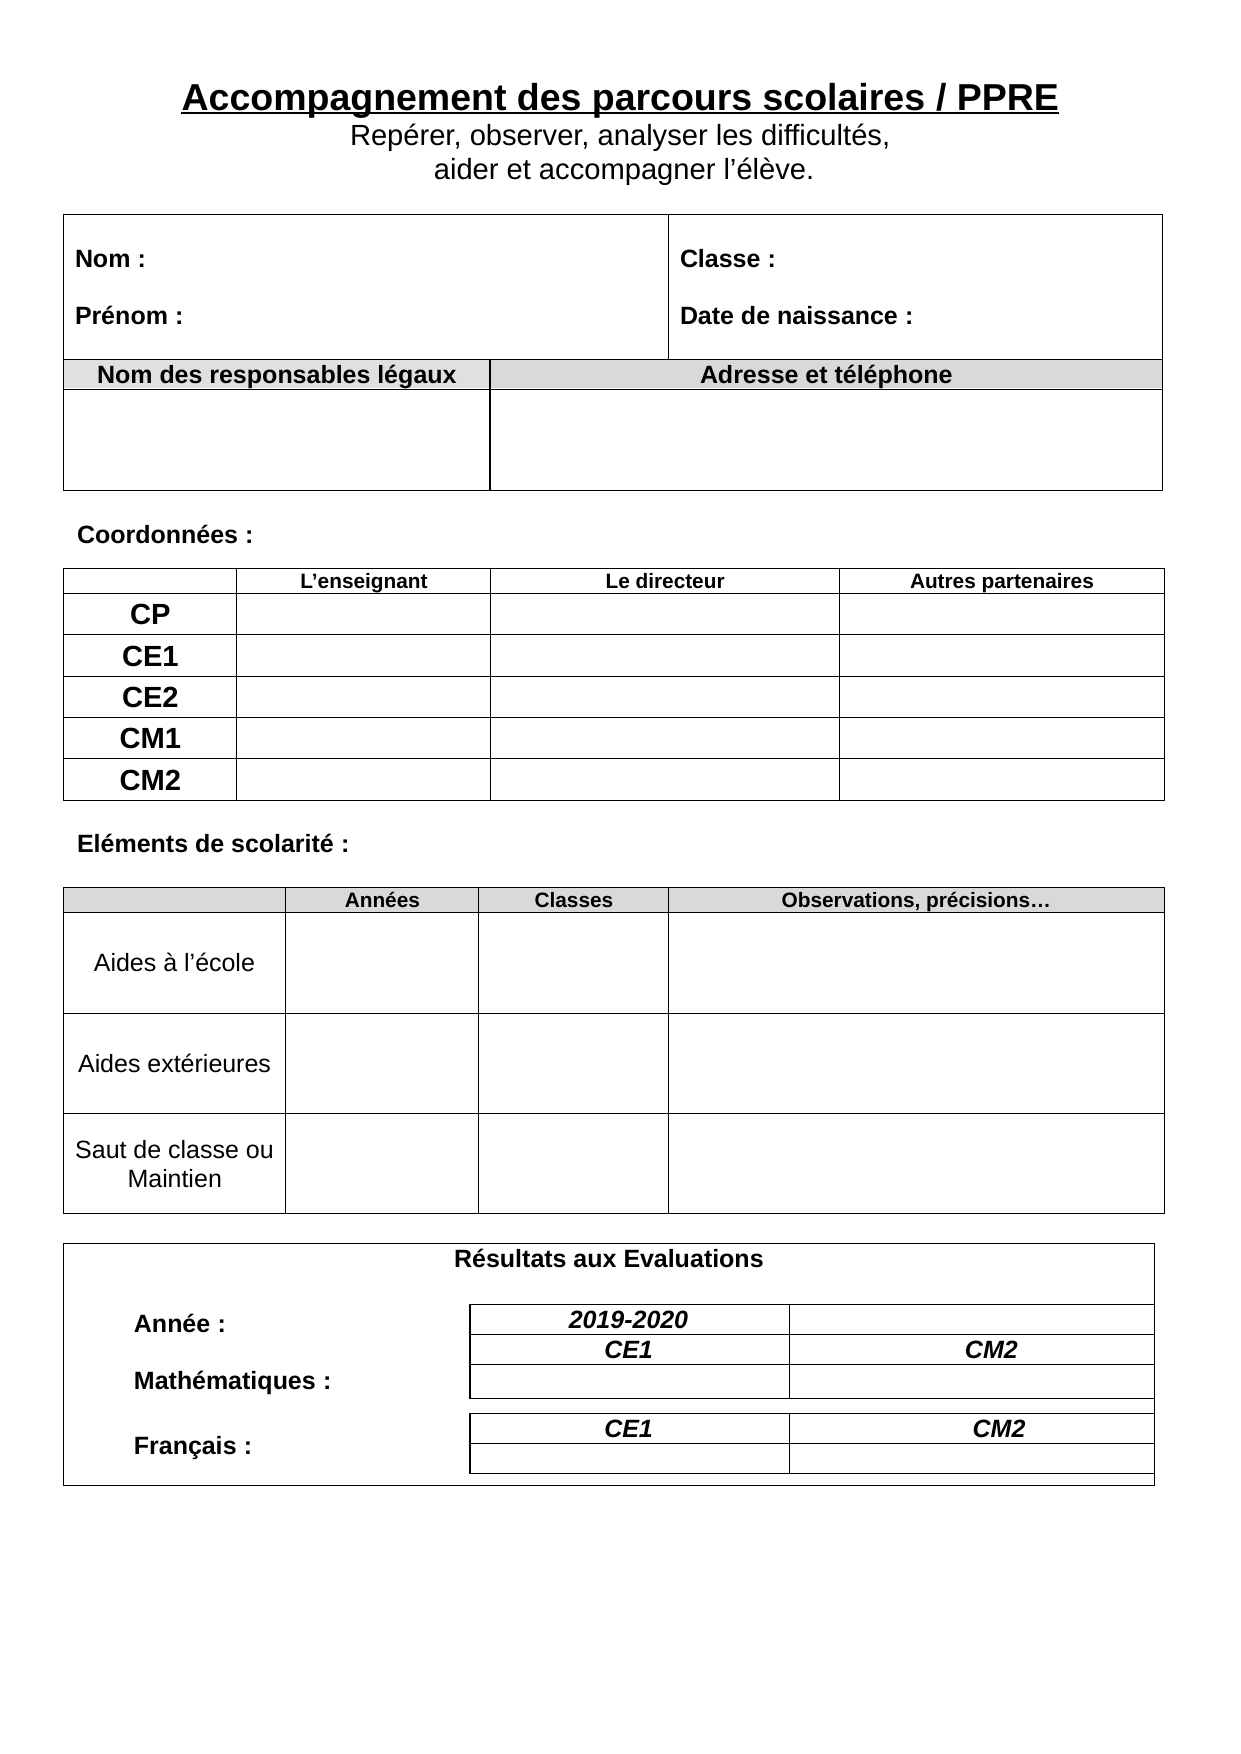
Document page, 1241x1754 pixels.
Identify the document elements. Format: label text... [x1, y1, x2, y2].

table_cell [491, 635, 839, 676]
table_cell [64, 390, 489, 490]
table_header Classe : Date de naissance : [669, 215, 1162, 359]
table_cell [479, 1114, 668, 1213]
table_cell CP [64, 594, 236, 634]
table_header Classes [479, 888, 668, 912]
table_header L’enseignant [237, 569, 490, 593]
table_header 2019-2020 [471, 1305, 789, 1334]
table_cell [479, 913, 668, 1012]
table_cell [237, 759, 490, 800]
table_cell [286, 1114, 478, 1213]
table_cell CE1 [64, 635, 236, 676]
table_cell CM2 [64, 759, 236, 800]
table_cell Nom des responsables légaux [64, 360, 489, 388]
table_cell [840, 594, 1164, 634]
table_cell Année : Mathématiques : [64, 1302, 459, 1402]
table_cell [237, 718, 490, 758]
table_header CM2 [790, 1414, 1154, 1443]
table_cell Aides à l’école [64, 913, 285, 1012]
table_cell [286, 1014, 478, 1113]
table_cell [491, 390, 1162, 490]
text aider et accompagner l’élève. [77, 152, 1163, 185]
table_cell CE2 [64, 677, 236, 717]
table_cell [237, 594, 490, 634]
table_cell [491, 718, 839, 758]
table_cell CM2 [790, 1335, 1154, 1364]
table_header Nom : Prénom : [64, 215, 668, 359]
table_cell Saut de classe ou Maintien [64, 1114, 285, 1213]
text Repérer, observer, analyser les difficultés, [77, 118, 1163, 152]
table_cell [459, 1302, 1154, 1402]
table_cell [840, 718, 1164, 758]
table_header Résultats aux Evaluations [64, 1244, 1154, 1302]
table_cell Aides extérieures [64, 1014, 285, 1113]
table_cell [669, 913, 1164, 1012]
table_cell [459, 1402, 1154, 1485]
table_cell [669, 1014, 1164, 1113]
table_cell [237, 635, 490, 676]
table_cell Adresse et téléphone [491, 360, 1162, 388]
table_cell [790, 1365, 1154, 1398]
table_cell Français : [64, 1402, 459, 1485]
table_cell [491, 594, 839, 634]
table_header Observations, précisions… [669, 888, 1164, 912]
table_cell [479, 1014, 668, 1113]
text Coordonnées : [77, 520, 1163, 549]
table_cell [840, 635, 1164, 676]
table_cell [840, 759, 1164, 800]
table_cell [669, 1114, 1164, 1213]
table_cell [491, 677, 839, 717]
table_header Autres partenaires [840, 569, 1164, 593]
table_cell [237, 677, 490, 717]
text Accompagnement des parcours scolaires / PPRE [77, 75, 1163, 118]
table_header Le directeur [491, 569, 839, 593]
table_cell [471, 1444, 789, 1472]
table_cell [491, 759, 839, 800]
table_header CE1 [471, 1414, 789, 1443]
table_cell [471, 1365, 789, 1398]
subtitle Eléments de scolarité : [77, 829, 1163, 858]
table_cell CM1 [64, 718, 236, 758]
table_cell [790, 1444, 1154, 1472]
table_cell [286, 913, 478, 1012]
table_header [790, 1305, 1154, 1334]
table_cell [840, 677, 1164, 717]
table_header [64, 888, 285, 912]
table_cell CE1 [471, 1335, 789, 1364]
table_header Années [286, 888, 478, 912]
table_header [64, 569, 236, 593]
